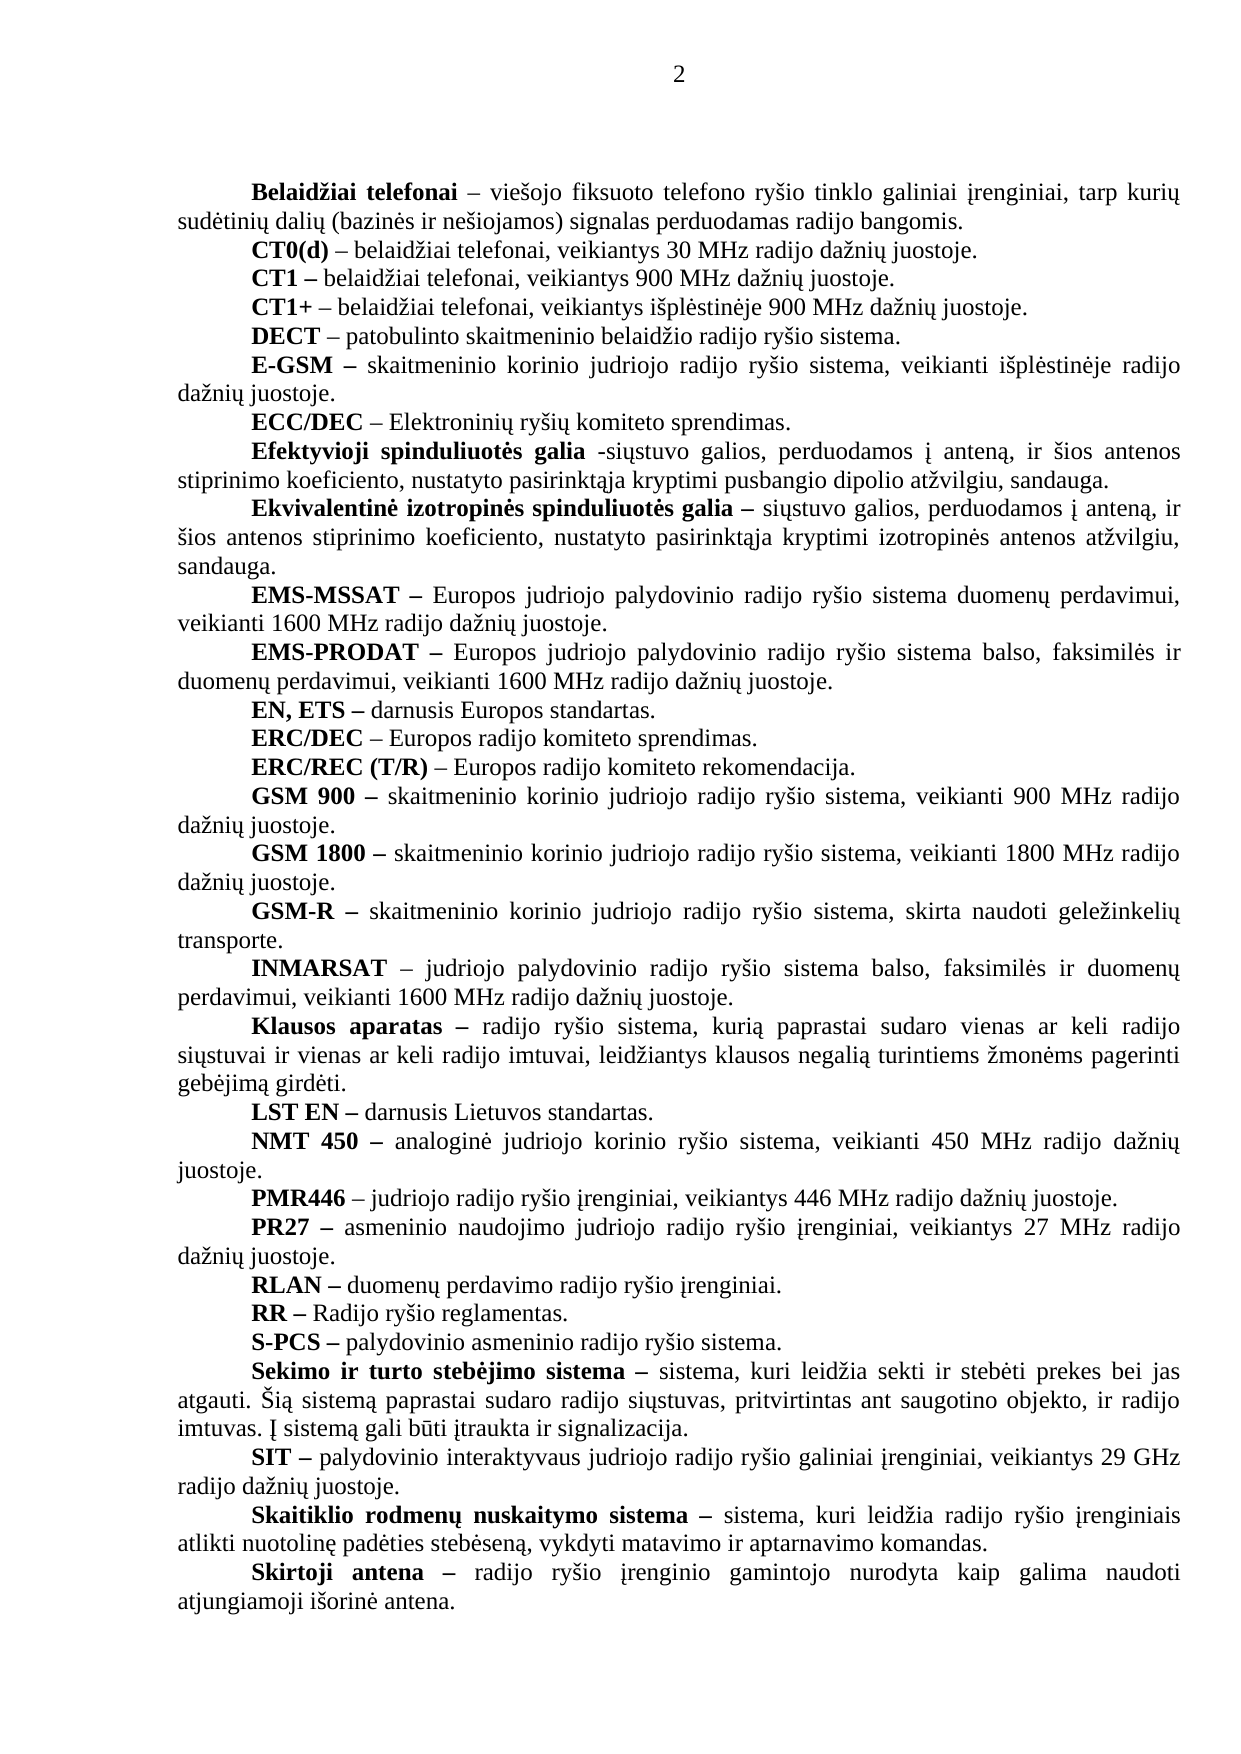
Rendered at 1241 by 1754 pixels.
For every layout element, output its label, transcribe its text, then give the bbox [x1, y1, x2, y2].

text EN, ETS – darnusis Europos standartas. [177, 695, 1181, 723]
text INMARSAT – judriojo palydovinio radijo ryšio sistema balso, faksimilės ir duomenų perdavimui, veikianti 1600 MHz radijo dažnių juostoje. [177, 953, 1181, 1011]
text NMT 450 – analoginė judriojo korinio ryšio sistema, veikianti 450 MHz radijo dažnių juostoje. [177, 1126, 1181, 1183]
text Efektyvioji spinduliuotės galia -siųstuvo galios, perduodamos į anteną, ir šios antenos stiprinimo koeficiento, nustatyto pasirinktąja kryptimi pusbangio dipolio atžvilgiu, sandauga. [177, 436, 1181, 493]
text LST EN – darnusis Lietuvos standartas. [177, 1097, 1181, 1126]
text Skaitiklio rodmenų nuskaitymo sistema – sistema, kuri leidžia radijo ryšio įrenginiais atlikti nuotolinę padėties stebėseną, vykdyti matavimo ir aptarnavimo komandas. [177, 1500, 1181, 1557]
text Klausos aparatas – radijo ryšio sistema, kurią paprastai sudaro vienas ar keli radijo siųstuvai ir vienas ar keli radijo imtuvai, leidžiantys klausos negalią turintiems žmonėms pagerinti gebėjimą girdėti. [177, 1011, 1181, 1097]
text GSM 1800 – skaitmeninio korinio judriojo radijo ryšio sistema, veikianti 1800 MHz radijo dažnių juostoje. [177, 838, 1181, 896]
text GSM-R – skaitmeninio korinio judriojo radijo ryšio sistema, skirta naudoti geležinkelių transporte. [177, 896, 1181, 953]
text CT1 – belaidžiai telefonai, veikiantys 900 MHz dažnių juostoje. [177, 263, 1181, 292]
text ERC/DEC – Europos radijo komiteto sprendimas. [177, 723, 1181, 752]
text Ekvivalentinė izotropinės spinduliuotės galia – siųstuvo galios, perduodamos į anteną, ir šios antenos stiprinimo koeficiento, nustatyto pasirinktąja kryptimi izotropinės antenos atžvilgiu, sandauga. [177, 493, 1181, 580]
text ECC/DEC – Elektroninių ryšių komiteto sprendimas. [177, 407, 1181, 436]
text ERC/REC (T/R) – Europos radijo komiteto rekomendacija. [177, 752, 1181, 781]
text GSM 900 – skaitmeninio korinio judriojo radijo ryšio sistema, veikianti 900 MHz radijo dažnių juostoje. [177, 781, 1181, 838]
text PR27 – asmeninio naudojimo judriojo radijo ryšio įrenginiai, veikiantys 27 MHz radijo dažnių juostoje. [177, 1212, 1181, 1270]
text Sekimo ir turto stebėjimo sistema – sistema, kuri leidžia sekti ir stebėti prekes bei jas atgauti. Šią sistemą paprastai sudaro radijo siųstuvas, pritvirtintas ant saugotino objekto, ir radijo imtuvas. Į sistemą gali būti įtraukta ir signalizacija. [177, 1356, 1181, 1442]
text CT1+ – belaidžiai telefonai, veikiantys išplėstinėje 900 MHz dažnių juostoje. [177, 292, 1181, 321]
text DECT – patobulinto skaitmeninio belaidžio radijo ryšio sistema. [177, 321, 1181, 350]
text Skirtoji antena – radijo ryšio įrenginio gamintojo nurodyta kaip galima naudoti atjungiamoji išorinė antena. [177, 1557, 1181, 1615]
text EMS-MSSAT – Europos judriojo palydovinio radijo ryšio sistema duomenų perdavimui, veikianti 1600 MHz radijo dažnių juostoje. [177, 580, 1181, 637]
text PMR446 – judriojo radijo ryšio įrenginiai, veikiantys 446 MHz radijo dažnių juostoje. [177, 1183, 1181, 1212]
text E-GSM – skaitmeninio korinio judriojo radijo ryšio sistema, veikianti išplėstinėje radijo dažnių juostoje. [177, 350, 1181, 407]
text CT0(d) – belaidžiai telefonai, veikiantys 30 MHz radijo dažnių juostoje. [177, 235, 1181, 263]
text RLAN – duomenų perdavimo radijo ryšio įrenginiai. [177, 1270, 1181, 1298]
text EMS-PRODAT – Europos judriojo palydovinio radijo ryšio sistema balso, faksimilės ir duomenų perdavimui, veikianti 1600 MHz radijo dažnių juostoje. [177, 637, 1181, 695]
text SIT – palydovinio interaktyvaus judriojo radijo ryšio galiniai įrenginiai, veikiantys 29 GHz radijo dažnių juostoje. [177, 1442, 1181, 1500]
text S-PCS – palydovinio asmeninio radijo ryšio sistema. [177, 1327, 1181, 1356]
text Belaidžiai telefonai – viešojo fiksuoto telefono ryšio tinklo galiniai įrenginiai, tarp kurių sudėtinių dalių (bazinės ir nešiojamos) signalas perduodamas radijo bangomis. [177, 177, 1181, 235]
text RR – Radijo ryšio reglamentas. [177, 1298, 1181, 1327]
